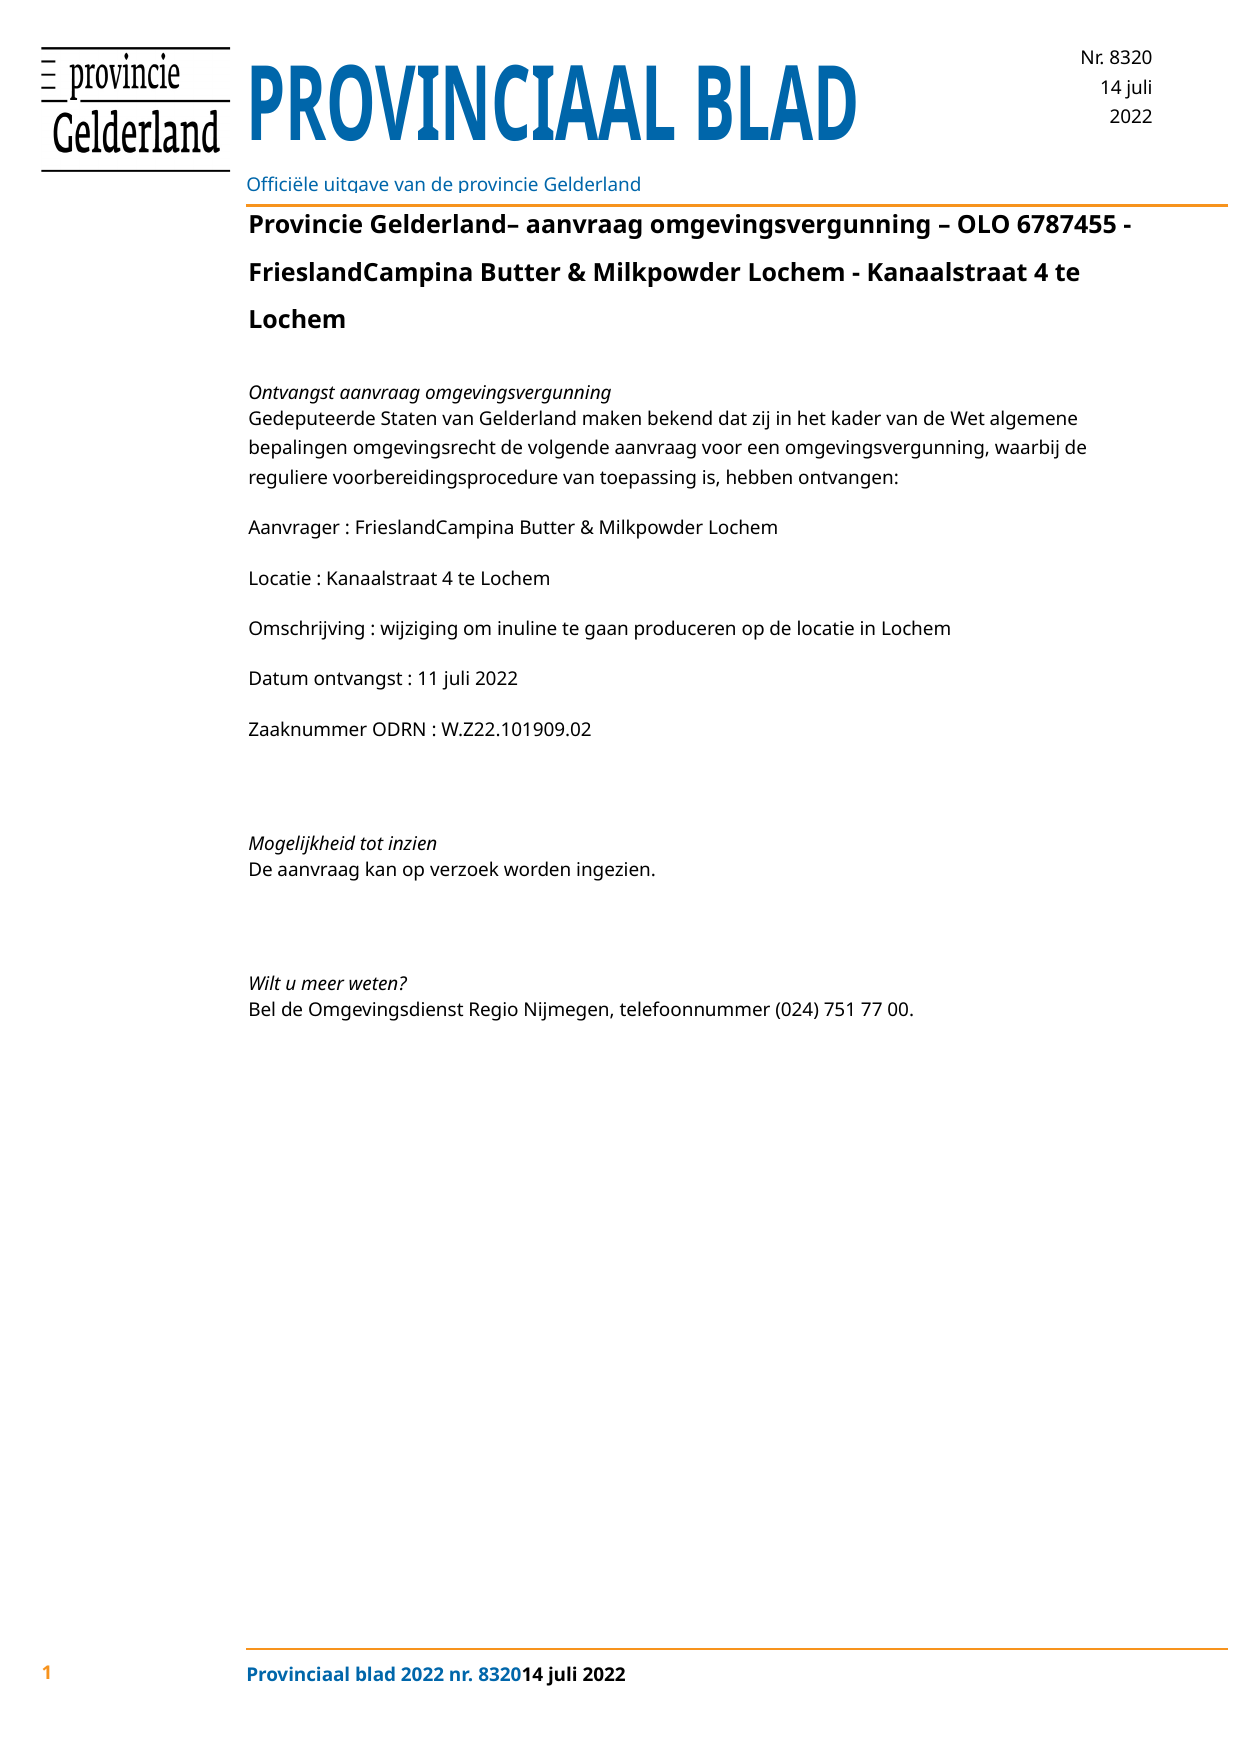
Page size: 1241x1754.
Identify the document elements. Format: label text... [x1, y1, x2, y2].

text De aanvraag kan op verzoek worden ingezien. [248, 856, 1152, 882]
text Provincie Gelderland– aanvraag omgevingsvergunning – OLO 6787455 - FrieslandCampina Butter & Milkpowder Lochem - Kanaalstraat 4 te Lochem [248, 207, 1152, 336]
text Zaaknummer ODRN : W.Z22.101909.02 [248, 716, 1152, 742]
text Datum ontvangst : 11 juli 2022 [248, 666, 1152, 691]
picture [41, 47, 231, 172]
text Locatie : Kanaalstraat 4 te Lochem [248, 565, 1152, 591]
text Bel de Omgevingsdienst Regio Nijmegen, telefoonnummer (024) 751 77 00. [248, 996, 1152, 1022]
text Gedeputeerde Staten van Gelderland maken bekend dat zij in het kader van de Wet algemene bepalingen omgevingsrecht de volgende aanvraag voor een omgevingsvergunning, waarbij de reguliere voorbereidingsprocedure van toepassing is, hebben ontvangen: [248, 405, 1152, 490]
text Omschrijving : wijziging om inuline te gaan produceren op de locatie in Lochem [248, 615, 1152, 641]
text Ontvangst aanvraag omgevingsvergunning [248, 379, 1152, 405]
text Mogelijkheid tot inzien [248, 830, 1152, 856]
text Aanvrager : FrieslandCampina Butter & Milkpowder Lochem [248, 514, 1152, 540]
text Wilt u meer weten? [248, 971, 1152, 996]
